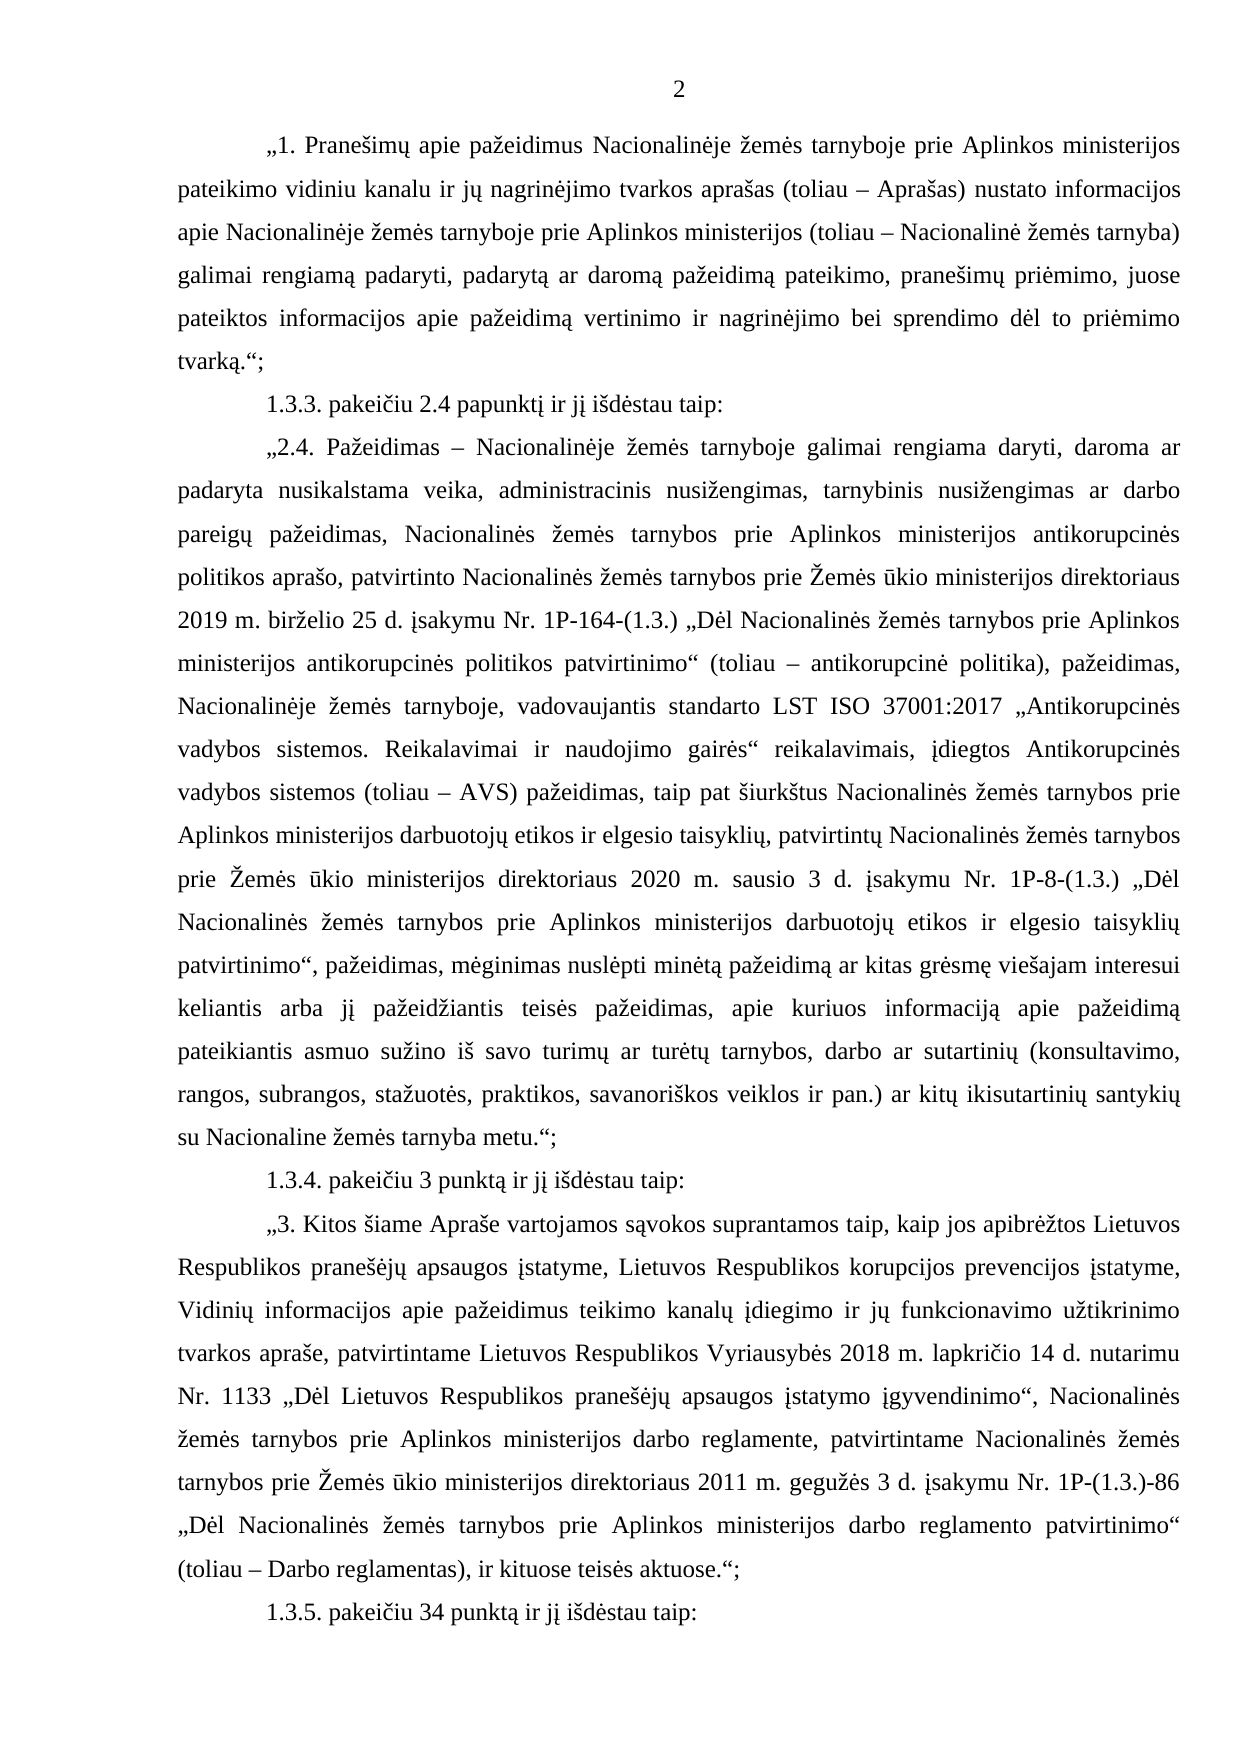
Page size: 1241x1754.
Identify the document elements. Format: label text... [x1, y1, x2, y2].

text „1. Pranešimų apie pažeidimus Nacionalinėje žemės tarnyboje prie Aplinkos ministerijos pateikimo vidiniu kanalu ir jų nagrinėjimo tvarkos aprašas (toliau – Aprašas) nustato informacijos apie Nacionalinėje žemės tarnyboje prie Aplinkos ministerijos (toliau – Nacionalinė žemės tarnyba) galimai rengiamą padaryti, padarytą ar daromą pažeidimą pateikimo, pranešimų priėmimo, juose pateiktos informacijos apie pažeidimą vertinimo ir nagrinėjimo bei sprendimo dėl to priėmimo tvarką.“; [177, 131, 1181, 375]
text „2.4. Pažeidimas – Nacionalinėje žemės tarnyboje galimai rengiama daryti, daroma ar padaryta nusikalstama veika, administracinis nusižengimas, tarnybinis nusižengimas ar darbo pareigų pažeidimas, Nacionalinės žemės tarnybos prie Aplinkos ministerijos antikorupcinės politikos aprašo, patvirtinto Nacionalinės žemės tarnybos prie Žemės ūkio ministerijos direktoriaus 2019 m. birželio 25 d. įsakymu Nr. 1P-164-(1.3.) „Dėl Nacionalinės žemės tarnybos prie Aplinkos ministerijos antikorupcinės politikos patvirtinimo“ (toliau – antikorupcinė politika), pažeidimas, Nacionalinėje žemės tarnyboje, vadovaujantis standarto LST ISO 37001:2017 „Antikorupcinės vadybos sistemos. Reikalavimai ir naudojimo gairės“ reikalavimais, įdiegtos Antikorupcinės vadybos sistemos (toliau – AVS) pažeidimas, taip pat šiurkštus Nacionalinės žemės tarnybos prie Aplinkos ministerijos darbuotojų etikos ir elgesio taisyklių, patvirtintų Nacionalinės žemės tarnybos prie Žemės ūkio ministerijos direktoriaus 2020 m. sausio 3 d. įsakymu Nr. 1P-8-(1.3.) „Dėl Nacionalinės žemės tarnybos prie Aplinkos ministerijos darbuotojų etikos ir elgesio taisyklių patvirtinimo“, pažeidimas, mėginimas nuslėpti minėtą pažeidimą ar kitas grėsmę viešajam interesui keliantis arba jį pažeidžiantis teisės pažeidimas, apie kuriuos informaciją apie pažeidimą pateikiantis asmuo sužino iš savo turimų ar turėtų tarnybos, darbo ar sutartinių (konsultavimo, rangos, subrangos, stažuotės, praktikos, savanoriškos veiklos ir pan.) ar kitų ikisutartinių santykių su Nacionaline žemės tarnyba metu.“; [177, 432, 1181, 1151]
text 1.3.3. pakeičiu 2.4 papunktį ir jį išdėstau taip: [177, 389, 1181, 418]
text 1.3.5. pakeičiu 34 punktą ir jį išdėstau taip: [177, 1597, 1181, 1626]
text „3. Kitos šiame Apraše vartojamos sąvokos suprantamos taip, kaip jos apibrėžtos Lietuvos Respublikos pranešėjų apsaugos įstatyme, Lietuvos Respublikos korupcijos prevencijos įstatyme, Vidinių informacijos apie pažeidimus teikimo kanalų įdiegimo ir jų funkcionavimo užtikrinimo tvarkos apraše, patvirtintame Lietuvos Respublikos Vyriausybės 2018 m. lapkričio 14 d. nutarimu Nr. 1133 „Dėl Lietuvos Respublikos pranešėjų apsaugos įstatymo įgyvendinimo“, Nacionalinės žemės tarnybos prie Aplinkos ministerijos darbo reglamente, patvirtintame Nacionalinės žemės tarnybos prie Žemės ūkio ministerijos direktoriaus 2011 m. gegužės 3 d. įsakymu Nr. 1P-(1.3.)-86 „Dėl Nacionalinės žemės tarnybos prie Aplinkos ministerijos darbo reglamento patvirtinimo“ (toliau – Darbo reglamentas), ir kituose teisės aktuose.“; [177, 1209, 1181, 1582]
text 1.3.4. pakeičiu 3 punktą ir jį išdėstau taip: [177, 1166, 1181, 1194]
